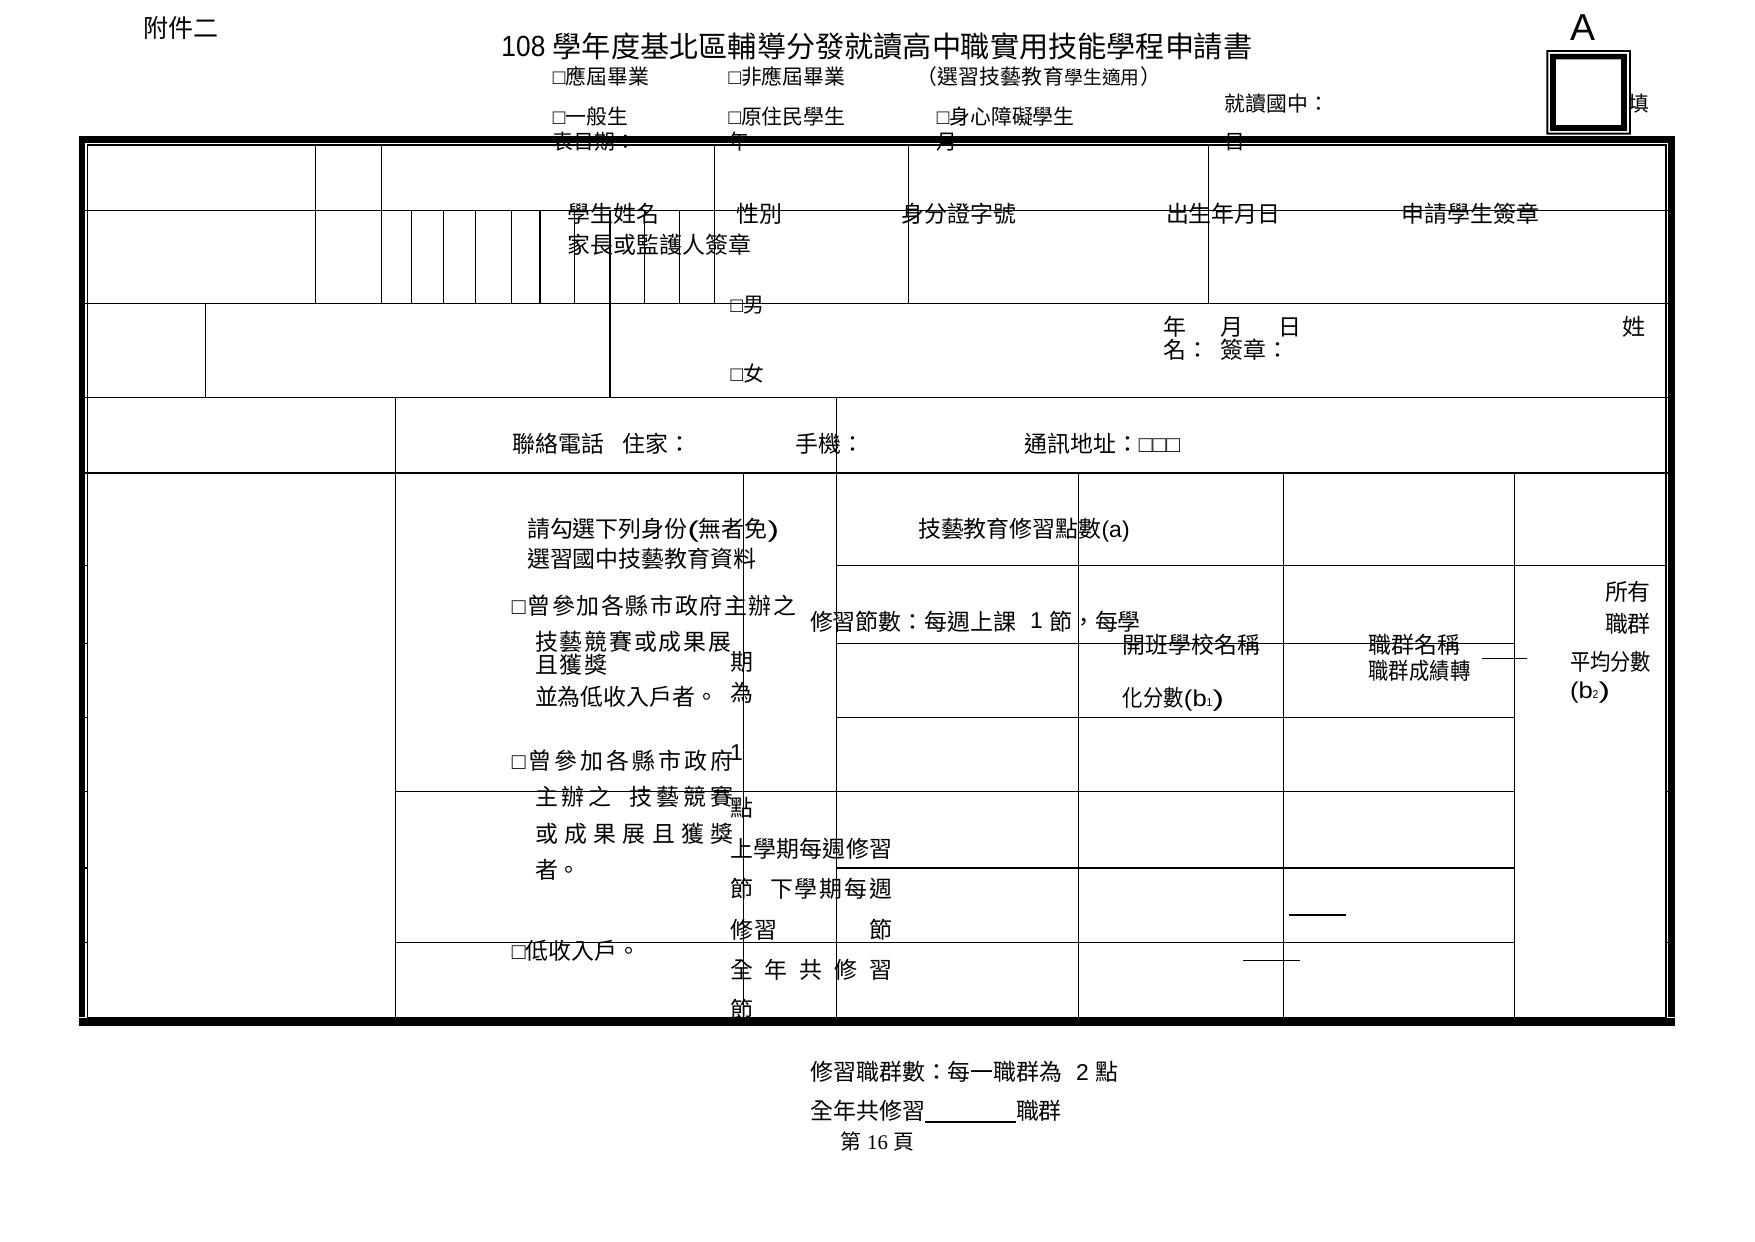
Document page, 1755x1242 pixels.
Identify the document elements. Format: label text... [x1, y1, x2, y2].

text □應屆畢業 □非應屆畢業 （選習技藝教育學生適用） [553, 62, 1546, 90]
text 附件二 [143, 10, 226, 44]
text 開班學校名稱 職群名稱 職群成績轉化分數(b1) [1515, 632, 1548, 711]
text □曾參加各縣市政府主辦之 技藝競賽或成果展且獲獎 者。 [512, 744, 728, 791]
text □一般生 □原住民學生 □身心障礙學生 就讀國中： 填表日期： 年 月 日 [1209, 146, 1665, 165]
text □曾參加各縣市政府主辦之 修習節數：每週上課 1 節，每學 [744, 586, 836, 629]
text 上學期每週修習 節 下學期每週修習 節 全年共修習 節 [837, 869, 892, 942]
text □一般生 □原住民學生 □身心障礙學生 就讀國中： 填表日期： 年 月 日 [1556, 90, 1621, 125]
text 上學期每週修習 節 下學期每週修習 節 全年共修習 節 [744, 943, 836, 1017]
text 並為低收入戶者。 [535, 678, 728, 709]
text 請勾選下列身份(無者免) 技藝教育修習點數(a) 選習國中技藝教育資料 [527, 512, 743, 571]
text □一般生 □原住民學生 □身心障礙學生 就讀國中： 填表日期： 年 月 日 [553, 90, 1667, 136]
text 全年共修習 職群 [810, 1095, 1667, 1126]
text 技藝競賽或成果展且獲獎 [535, 632, 728, 678]
text □曾參加各縣市政府主辦之 修習節數：每週上課 1 節，每學 [512, 586, 743, 629]
text 學生姓名 性別 身分證字號 出生年月日 申請學生簽章 家長或監護人簽章 [611, 211, 644, 261]
text □一般生 □原住民學生 □身心障礙學生 就讀國中： 填表日期： 年 月 日 [553, 146, 714, 165]
text □男 [909, 289, 1208, 303]
text 學生姓名 性別 身分證字號 出生年月日 申請學生簽章 家長或監護人簽章 [645, 211, 679, 261]
text 請勾選下列身份(無者免) 技藝教育修習點數(a) 選習國中技藝教育資料 [1079, 566, 1283, 571]
text 請勾選下列身份(無者免) 技藝教育修習點數(a) 選習國中技藝教育資料 [837, 566, 1078, 571]
text □一般生 □原住民學生 □身心障礙學生 就讀國中： 填表日期： 年 月 日 [715, 146, 908, 165]
text □曾參加各縣市政府主辦之 修習節數：每週上課 1 節，每學 [1284, 586, 1424, 629]
text 學生姓名 性別 身分證字號 出生年月日 申請學生簽章 家長或監護人簽章 [680, 211, 714, 261]
text □曾參加各縣市政府主辦之 修習節數：每週上課 1 節，每學 [837, 586, 1078, 629]
text 請勾選下列身份(無者免) 技藝教育修習點數(a) 選習國中技藝教育資料 [1079, 512, 1283, 565]
text □女 [730, 363, 1665, 386]
text 學生姓名 性別 身分證字號 出生年月日 申請學生簽章 家長或監護人簽章 [567, 198, 714, 210]
text 所有職群 [1605, 568, 1665, 632]
text □男 [730, 304, 1665, 317]
text [1631, 62, 1667, 90]
text 請勾選下列身份(無者免) 技藝教育修習點數(a) 選習國中技藝教育資料 [1284, 512, 1429, 565]
text 開班學校名稱 職群名稱 職群成績轉化分數(b1) [1122, 644, 1283, 711]
text 請勾選下列身份(無者免) 技藝教育修習點數(a) 選習國中技藝教育資料 [744, 512, 836, 571]
text □曾參加各縣市政府主辦之 技藝競賽或成果展且獲獎 者。 [512, 792, 728, 886]
text 上學期每週修習 節 下學期每週修習 節 全年共修習 節 [744, 833, 836, 942]
text 修習職群數：每一職群為 2 點 [810, 1055, 1667, 1085]
text 學生姓名 性別 身分證字號 出生年月日 申請學生簽章 家長或監護人簽章 [909, 198, 1208, 210]
text □男 [1209, 289, 1665, 303]
text 學生姓名 性別 身分證字號 出生年月日 申請學生簽章 家長或監護人簽章 [575, 211, 609, 261]
text 上學期每週修習 節 下學期每週修習 節 全年共修習 節 [730, 943, 743, 1017]
text 開班學校名稱 職群名稱 職群成績轉化分數(b1) [1284, 632, 1514, 643]
text 開班學校名稱 職群名稱 職群成績轉化分數(b1) [1284, 644, 1514, 711]
text 上學期每週修習 節 下學期每週修習 節 全年共修習 節 [837, 833, 892, 867]
text 請勾選下列身份(無者免) 技藝教育修習點數(a) 選習國中技藝教育資料 [837, 512, 1078, 565]
text 學生姓名 性別 身分證字號 出生年月日 申請學生簽章 家長或監護人簽章 [715, 198, 908, 210]
text 學生姓名 性別 身分證字號 出生年月日 申請學生簽章 家長或監護人簽章 [715, 211, 908, 261]
text [512, 934, 728, 942]
text 學生姓名 性別 身分證字號 出生年月日 申請學生簽章 家長或監護人簽章 [1209, 198, 1665, 210]
text 年 月 日 姓名： 簽章： [1164, 317, 1665, 363]
text □低收入戶。 [512, 943, 728, 966]
text 聯絡電話 住家： 手機： 通訊地址：□□□ [837, 428, 1665, 457]
text □一般生 □原住民學生 □身心障礙學生 就讀國中： 填表日期： 年 月 日 [909, 146, 1208, 165]
text 開班學校名稱 職群名稱 職群成績轉化分數(b1) [1122, 632, 1283, 643]
text □男 [731, 304, 742, 311]
text □曾參加各縣市政府主辦之 修習節數：每週上課 1 節，每學 [1079, 586, 1283, 629]
text 上學期每週修習 節 下學期每週修習 節 全年共修習 節 [730, 833, 743, 942]
text [1556, 62, 1621, 90]
text 聯絡電話 住家： 手機： 通訊地址：□□□ [512, 428, 836, 457]
text 學生姓名 性別 身分證字號 出生年月日 申請學生簽章 家長或監護人簽章 [1209, 211, 1665, 261]
text 學生姓名 性別 身分證字號 出生年月日 申請學生簽章 家長或監護人簽章 [909, 211, 1208, 261]
text □男 [730, 289, 908, 303]
text 上學期每週修習 節 下學期每週修習 節 全年共修習 節 [837, 943, 892, 1017]
text 平均分數(b2) [1570, 646, 1665, 703]
text 請勾選下列身份(無者免) 技藝教育修習點數(a) 選習國中技藝教育資料 [1284, 566, 1429, 571]
text 108 學年度基北區輔導分發就讀高中職實用技能學程申請書 A [501, 6, 1667, 62]
